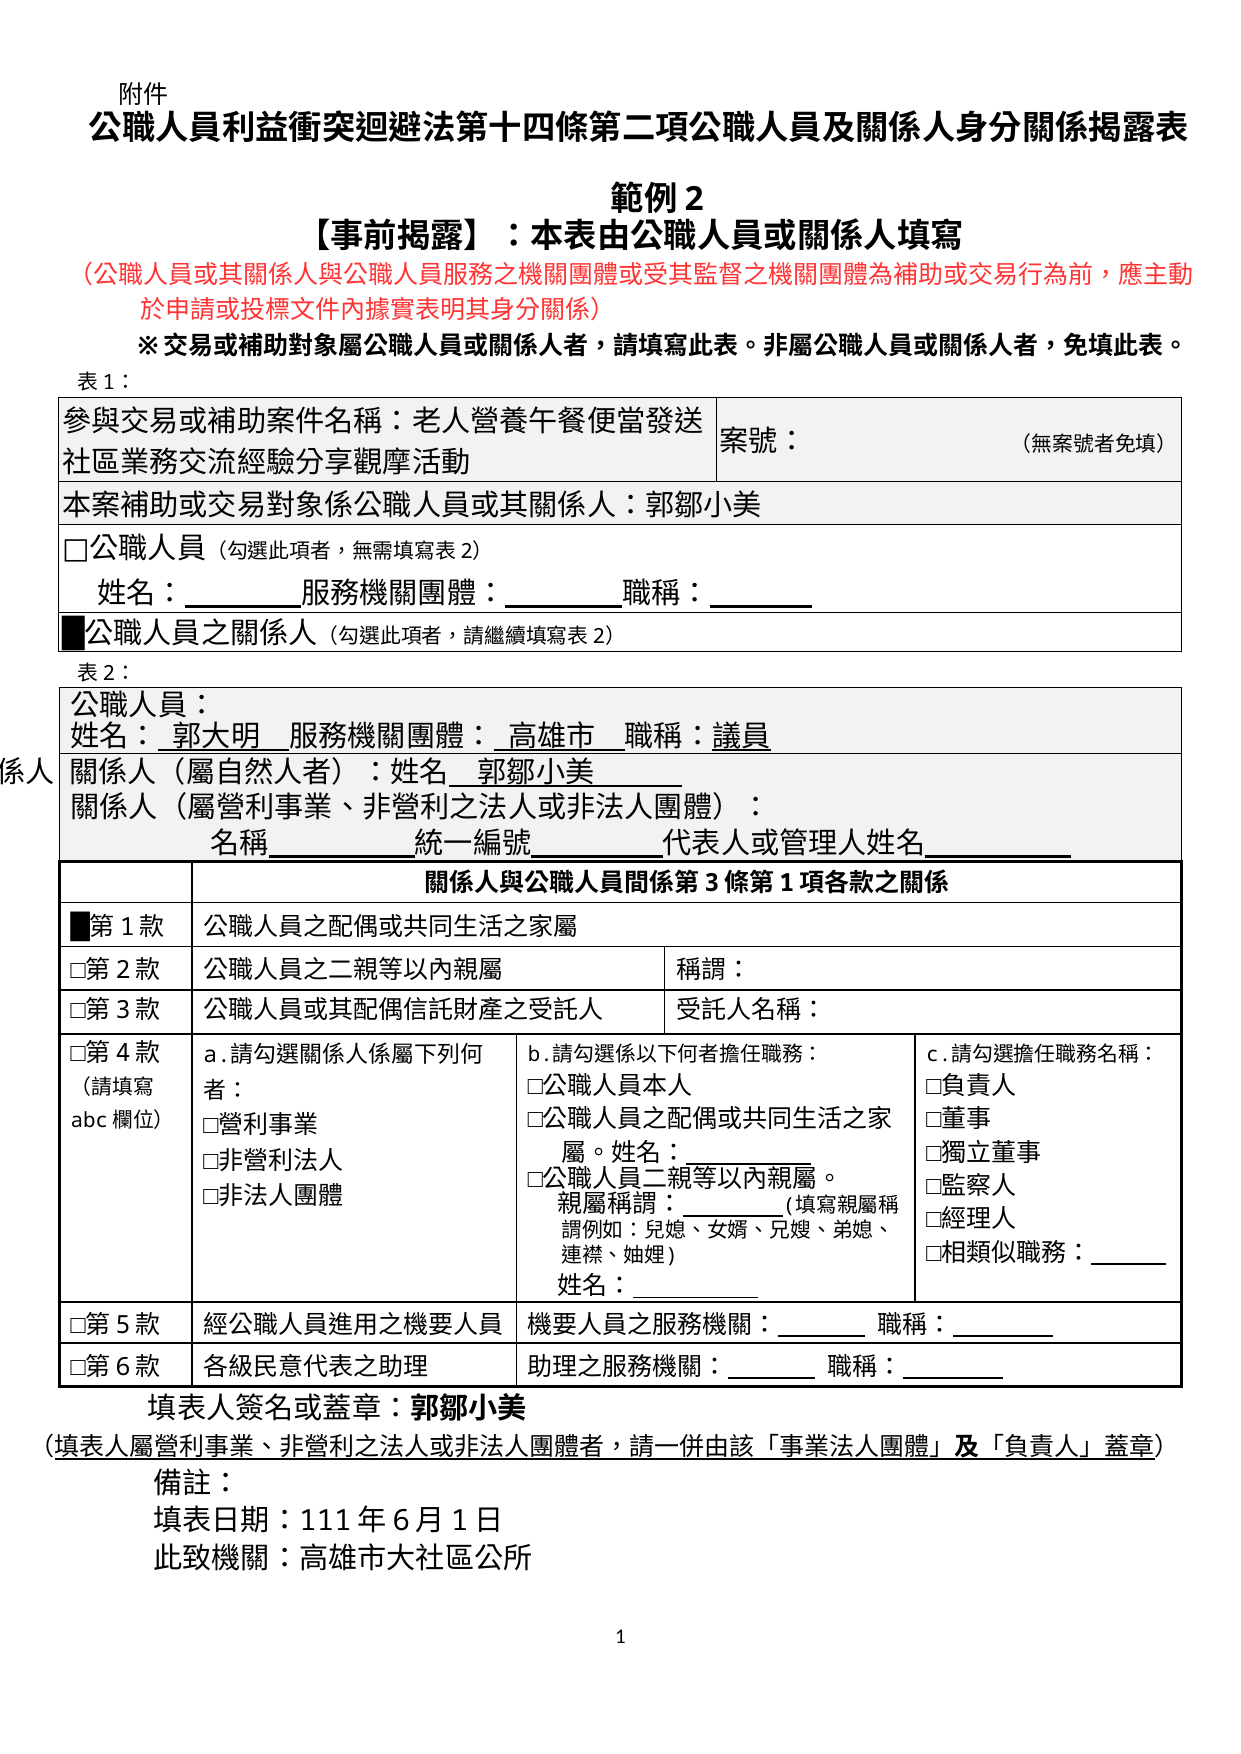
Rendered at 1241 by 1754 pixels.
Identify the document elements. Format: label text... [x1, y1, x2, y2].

table_cell □第5款 [61, 1303, 191, 1342]
table_cell █第1款 [61, 903, 191, 946]
text 表1： [15, 361, 1201, 397]
text 備註： [118, 1463, 1196, 1501]
text 於申請或投標文件內據實表明其身分關係） [15, 290, 1240, 326]
table_cell c.請勾選擔任職務名稱： □負責人 □董事 □獨立董事 □監察人 □經理人 □相類似職務： [916, 1035, 1180, 1301]
text ※交易或補助對象屬公職人員或關係人者，請填寫此表。非屬公職人員或關係人者，免填此表。 [133, 326, 1196, 361]
table_header 案號： （無案號者免填） [717, 398, 1181, 481]
text （填表人屬營利事業、非營利之法人或非法人團體者，請一併由該「事業法人團體」及「負責人」蓋章） [29, 1426, 1196, 1463]
table_cell 公職人員之配偶或共同生活之家屬 [193, 903, 1180, 946]
table_cell □第2款 [61, 947, 191, 989]
table_cell 機要人員之服務機關： 職稱： [517, 1303, 1180, 1342]
table_cell □第6款 [61, 1344, 191, 1385]
text 此致機關：高雄市大社區公所 [118, 1538, 1196, 1576]
table_cell 關係人與公職人員間係第3條第1項各款之關係 [193, 863, 1180, 902]
table_cell 稱謂： [665, 947, 1180, 989]
text 填表人簽名或蓋章：郭鄒小美 [148, 1388, 1196, 1426]
text 附件 [118, 75, 1122, 111]
table_cell 受託人名稱： [665, 991, 1180, 1033]
text 填表日期：111年6月1日 [118, 1501, 1196, 1538]
table_cell □公職人員（勾選此項者，無需填寫表2） 姓名： 服務機關團體： 職稱： [59, 525, 1181, 612]
table_cell 本案補助或交易對象係公職人員或其關係人：郭鄒小美 [59, 482, 1181, 524]
text 表2： [15, 652, 1122, 687]
text 公職人員利益衝突迴避法第十四條第二項公職人員及關係人身分關係揭露表 [89, 111, 1226, 147]
table_cell 經公職人員進用之機要人員 [193, 1303, 516, 1342]
table_cell b.請勾選係以下何者擔任職務： □公職人員本人 □公職人員之配偶或共同生活之家屬。姓名： □公職人員二親等以內親屬。 親屬稱謂： (填寫親屬稱謂例如：兒媳、女婿、兄嫂、弟媳、連襟、妯娌) 姓名： [517, 1035, 914, 1301]
text （公職人員或其關係人與公職人員服務之機關團體或受其監督之機關團體為補助或交易行為前，應主動 [15, 255, 1240, 290]
table_cell █公職人員之關係人（勾選此項者，請繼續填寫表2） [59, 613, 1181, 651]
table_cell □第4款 （請填寫abc欄位） [61, 1035, 191, 1301]
table_cell [61, 863, 191, 902]
table_header 公職人員： 姓名： 郭大明 服務機關團體： 高雄市 職稱：議員 [60, 688, 1181, 753]
table_cell 各級民意代表之助理 [193, 1344, 516, 1385]
table_cell a.請勾選關係人係屬下列何者： □營利事業 □非營利法人 □非法人團體 [193, 1035, 516, 1301]
text 範例2 [89, 147, 1226, 217]
table_cell 公職人員或其配偶信託財產之受託人 [193, 991, 664, 1033]
table_header 參與交易或補助案件名稱：老人營養午餐便當發送 社區業務交流經驗分享觀摩活動 [59, 398, 716, 481]
table_cell 助理之服務機關： 職稱： [517, 1344, 1180, 1385]
table_cell □第3款 [61, 991, 191, 1033]
text 【事前揭露】：本表由公職人員或關係人填寫 [15, 217, 1240, 255]
table_cell 公職人員之二親等以內親屬 [193, 947, 664, 989]
table_cell 關係人 關係人（屬自然人者）：姓名 郭鄒小美 關係人（屬營利事業、非營利之法人或非法人團體）： 名稱 統一編號 代表人或管理人姓名 [60, 754, 1181, 860]
